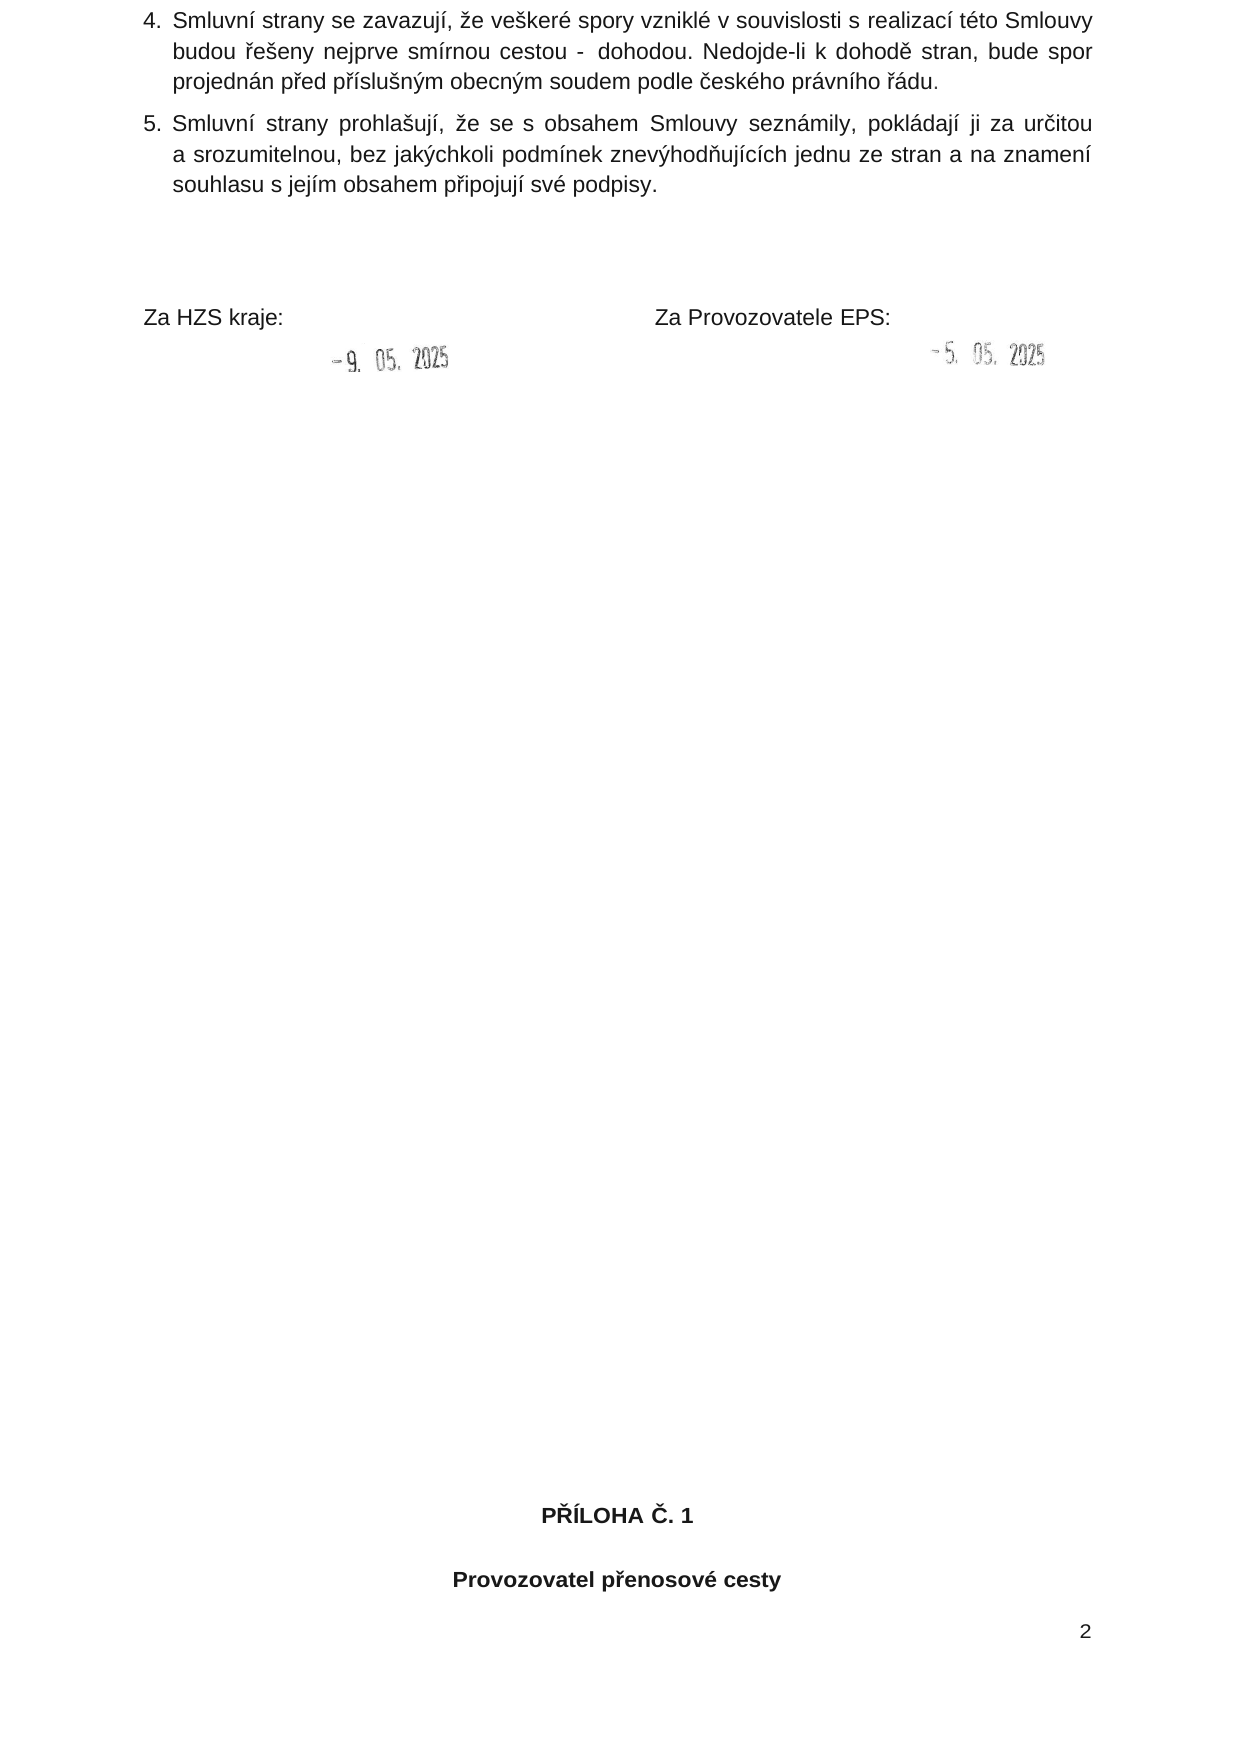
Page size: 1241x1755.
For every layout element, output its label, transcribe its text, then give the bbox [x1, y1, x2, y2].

text Za HZS kraje: Za Provozovatele EPS: [143, 303, 1137, 330]
text PŘÍLOHA Č. 1 [118, 1503, 1117, 1528]
list Smluvní strany prohlašují, že se s obsahem Smlouvy seznámily, pokládají ji za určitou a srozumitelnou, bez jakýchkoli podmínek znevýhodňujících jednu ze stran a na znamení souhlasu s jejím obsahem připojují své podpisy. [143, 110, 1092, 197]
list Smluvní strany se zavazují, že veškeré spory vzniklé v souvislosti s realizací této Smlouvy budou řešeny nejprve smírnou cestou - dohodou. Nedojde-li k dohodě stran, bude spor projednán před příslušným obecným soudem podle českého právního řádu. [143, 7, 1093, 94]
text Provozovatel přenosové cesty [161, 1567, 1072, 1592]
